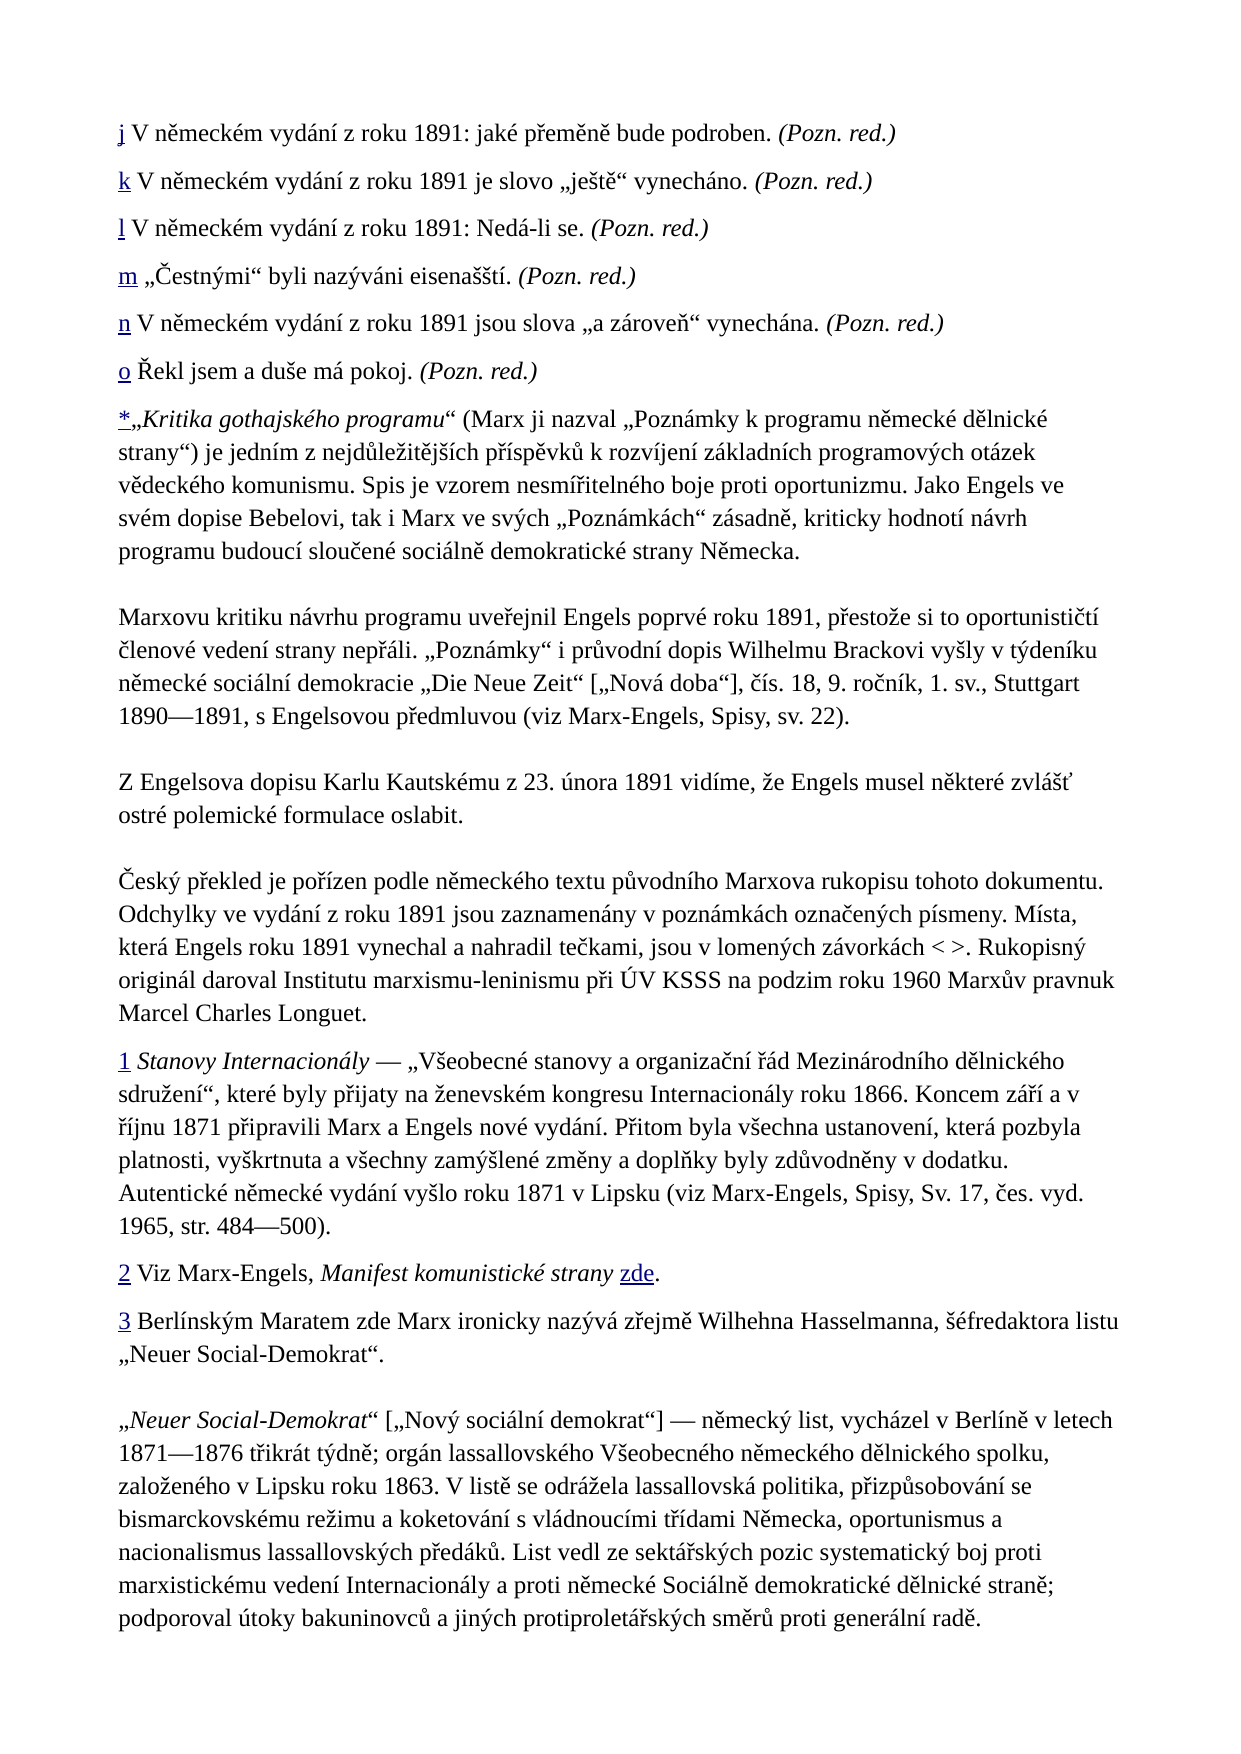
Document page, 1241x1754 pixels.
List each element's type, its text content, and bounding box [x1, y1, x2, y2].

text 3 Berlínským Maratem zde Marx ironicky nazývá zřejmě Wilhehna Hasselmanna, šéfredaktora listu „Neuer Social-Demokrat“. „Neuer Social-Demokrat“ [„Nový sociální demokrat“] — německý list, vycházel v Berlíně v letech 1871—1876 třikrát týdně; orgán lassallovského Všeobecného německého dělnického spolku, založeného v Lipsku roku 1863. V listě se odrážela lassallovská politika, přizpůsobování se bismarckovskému režimu a koketování s vládnoucími třídami Německa, oportunismus a nacionalismus lassallovských předáků. List vedl ze sektářských pozic systematický boj proti marxistickému vedení Internacionály a proti německé Sociálně demokratické dělnické straně; podporoval útoky bakuninovců a jiných protiproletářských směrů proti generální radě. [118, 1306, 1122, 1632]
text *„Kritika gothajského programu“ (Marx ji nazval „Poznámky k programu německé dělnické strany“) je jedním z nejdůležitějších příspěvků k rozvíjení základních programových otázek vědeckého komunismu. Spis je vzorem nesmířitelného boje proti oportunizmu. Jako Engels ve svém dopise Bebelovi, tak i Marx ve svých „Poznámkách“ zásadně, kriticky hodnotí návrh programu budoucí sloučené sociálně demokratické strany Německa. Marxovu kritiku návrhu programu uveřejnil Engels poprvé roku 1891, přestože si to oportunističtí členové vedení strany nepřáli. „Poznámky“ i průvodní dopis Wilhelmu Brackovi vyšly v týdeníku německé sociální demokracie „Die Neue Zeit“ [„Nová doba“], čís. 18, 9. ročník, 1. sv., Stuttgart 1890—1891, s Engelsovou předmluvou (viz Marx-Engels, Spisy, sv. 22). Z Engelsova dopisu Karlu Kautskému z 23. února 1891 vidíme, že Engels musel některé zvlášť ostré polemické formulace oslabit. Český překled je pořízen podle německého textu původního Marxova rukopisu tohoto dokumentu. Odchylky ve vydání z roku 1891 jsou zaznamenány v poznámkách označených písmeny. Místa, která Engels roku 1891 vynechal a nahradil tečkami, jsou v lomených závorkách ˂ ˃. Rukopisný originál daroval Institutu marxismu-leninismu při ÚV KSSS na podzim roku 1960 Marxův pravnuk Marcel Charles Longuet. [118, 404, 1122, 1027]
text 1 Stanovy Internacionály — „Všeobecné stanovy a organizační řád Mezinárodního dělnického sdružení“, které byly přijaty na ženevském kongresu Internacionály roku 1866. Koncem září a v říjnu 1871 připravili Marx a Engels nové vydání. Přitom byla všechna ustanovení, která pozbyla platnosti, vyškrtnuta a všechny zamýšlené změny a doplňky byly zdůvodněny v dodatku. Autentické německé vydání vyšlo roku 1871 v Lipsku (viz Marx-Engels, Spisy, Sv. 17, čes. vyd. 1965, str. 484—500). [118, 1046, 1122, 1239]
text n V německém vydání z roku 1891 jsou slova „a zároveň“ vynechána. (Pozn. red.) [118, 308, 1122, 337]
text 2 Viz Marx-Engels, Manifest komunistické strany zde. [118, 1258, 1122, 1287]
text j V německém vydání z roku 1891: jaké přeměně bude podroben. (Pozn. red.) [118, 118, 1122, 147]
text k V německém vydání z roku 1891 je slovo „ještě“ vynecháno. (Pozn. red.) [118, 166, 1122, 194]
text m „Čestnými“ byli nazýváni eisenašští. (Pozn. red.) [118, 261, 1122, 290]
text o Řekl jsem a duše má pokoj. (Pozn. red.) [118, 356, 1122, 385]
text l V německém vydání z roku 1891: Nedá-li se. (Pozn. red.) [118, 213, 1122, 242]
